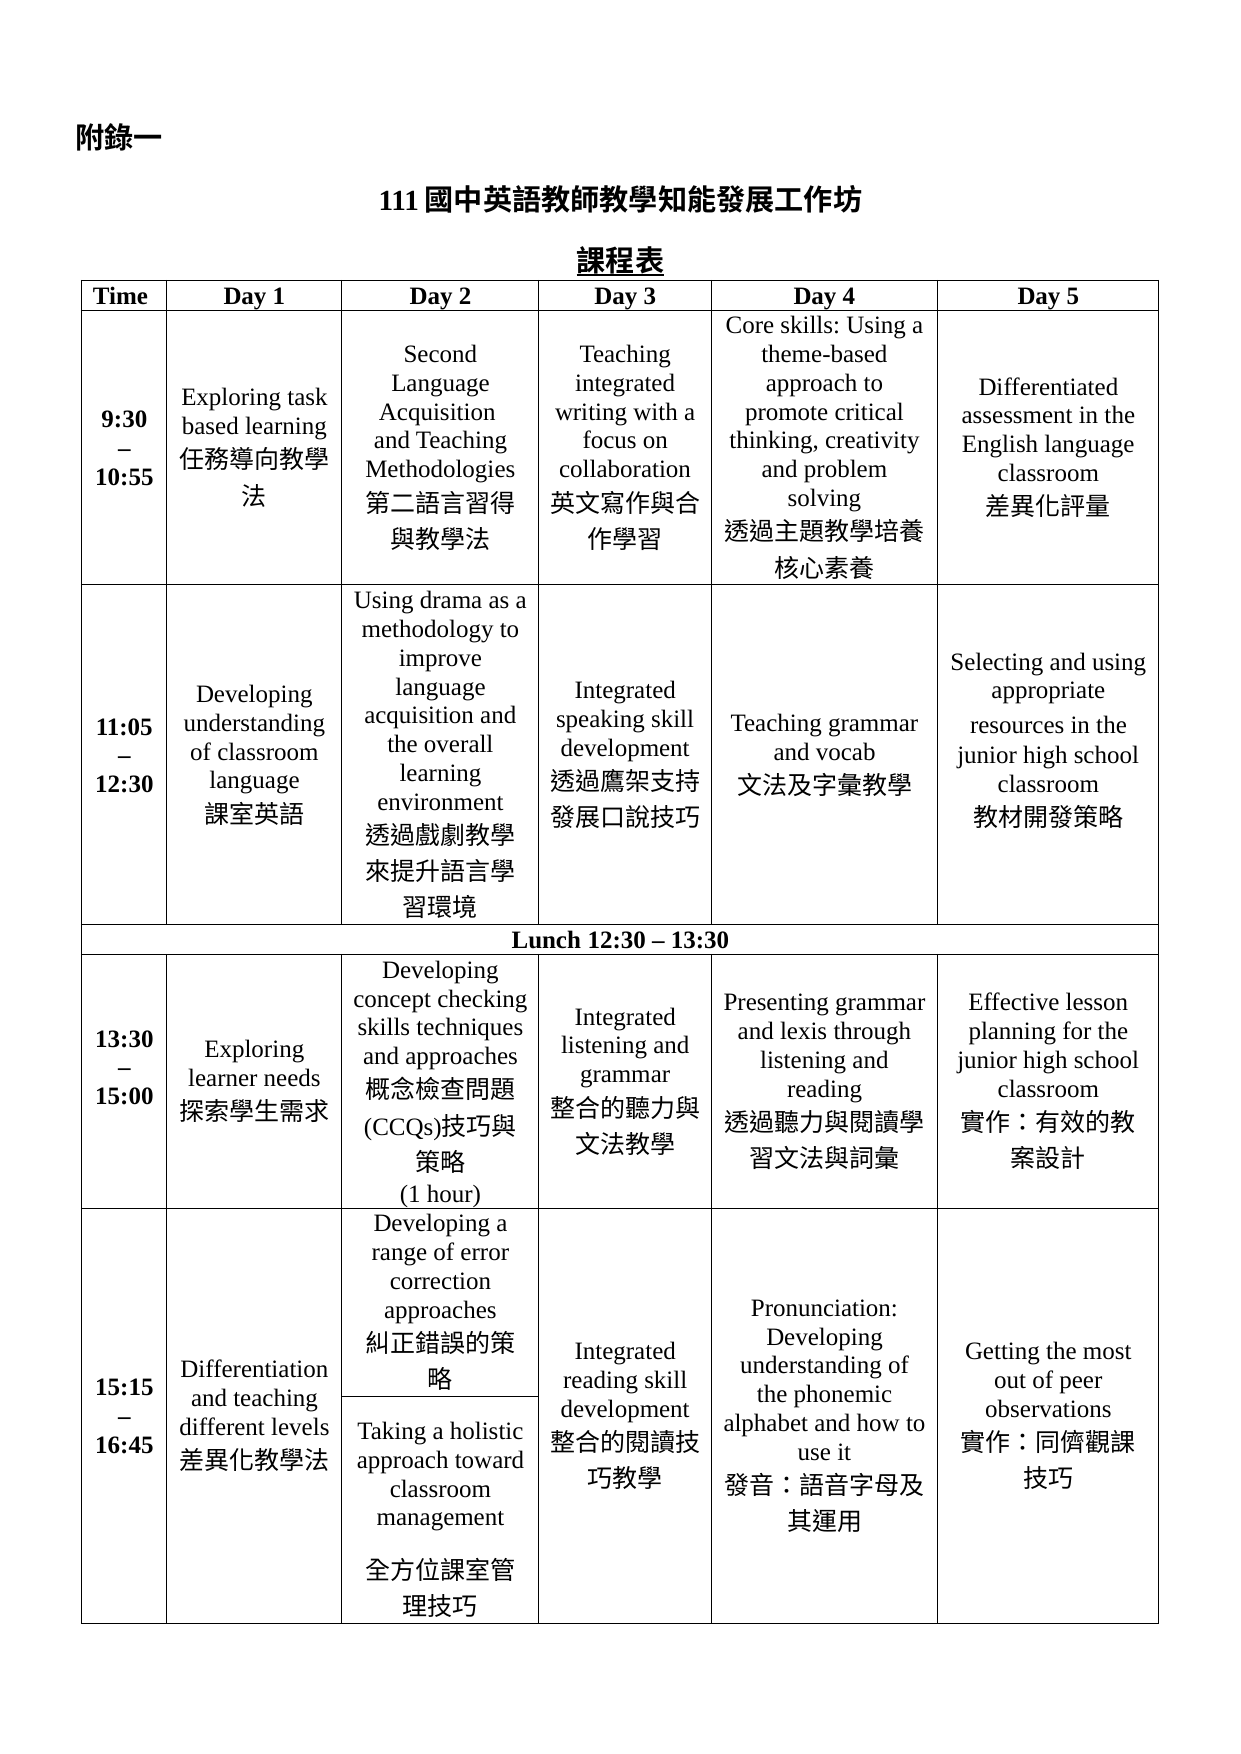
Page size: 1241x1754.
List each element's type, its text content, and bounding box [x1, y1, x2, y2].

table_cell Differentiation and teaching different levels 差異化教學法 [167, 1209, 341, 1623]
table_cell Differentiated assessment in the English language classroom 差異化評量 [938, 311, 1158, 584]
table_header Time [82, 281, 166, 309]
table_cell Developing concept checking skills techniques and approaches 概念檢查問題(CCQs)技巧與策略 (1 hour) [342, 955, 538, 1207]
table_header Day 2 [342, 281, 538, 309]
table_cell 15:15 – 16:45 [82, 1209, 166, 1623]
table_cell Selecting and using appropriate resources in the junior high school classroom 教材開發策略 [938, 585, 1158, 924]
table_cell Teaching integrated writing with a focus on collaboration 英文寫作與合作學習 [539, 311, 711, 584]
table_cell Developing understanding of classroom language 課室英語 [167, 585, 341, 924]
text 課程表 [75, 237, 1165, 280]
table_cell Integrated reading skill development 整合的閱讀技巧教學 [539, 1209, 711, 1623]
table_cell Taking a holistic approach toward classroom management 全方位課室管理技巧 [342, 1397, 538, 1623]
table_header Day 3 [539, 281, 711, 309]
text 111國中英語教師教學知能發展工作坊 [75, 176, 1165, 218]
table_cell 9:30 – 10:55 [82, 311, 166, 584]
table_cell Presenting grammar and lexis through listening and reading 透過聽力與閱讀學習文法與詞彙 [712, 955, 937, 1207]
table_header Day 4 [712, 281, 937, 309]
table_cell Second Language Acquisition and Teaching Methodologies 第二語言習得與教學法 [342, 311, 538, 584]
table_cell Exploring learner needs 探索學生需求 [167, 955, 341, 1207]
table_cell Getting the most out of peer observations 實作：同儕觀課技巧 [938, 1209, 1158, 1623]
table_cell Core skills: Using a theme-based approach to promote critical thinking, creativity and problem solving 透過主題教學培養核心素養 [712, 311, 937, 584]
table_cell Integrated listening and grammar 整合的聽力與文法教學 [539, 955, 711, 1207]
table_cell 11:05 – 12:30 [82, 585, 166, 924]
table_cell Exploring task based learning 任務導向教學法 [167, 311, 341, 584]
table_cell Developing a range of error correction approaches 糾正錯誤的策略 [342, 1209, 538, 1396]
table_cell Pronunciation: Developing understanding of the phonemic alphabet and how to use it 發音：語音字母及其運用 [712, 1209, 937, 1623]
table_cell Lunch 12:30 – 13:30 [82, 925, 1158, 954]
table_cell Integrated speaking skill development 透過鷹架支持發展口說技巧 [539, 585, 711, 924]
text 附錄一 [75, 115, 1165, 157]
table_header Day 1 [167, 281, 341, 309]
table_cell Using drama as a methodology to improve language acquisition and the overall learning environment 透過戲劇教學來提升語言學習環境 [342, 585, 538, 924]
table_header Day 5 [938, 281, 1158, 309]
table_cell 13:30 – 15:00 [82, 955, 166, 1207]
table_cell Effective lesson planning for the junior high school classroom 實作：有效的教案設計 [938, 955, 1158, 1207]
table_cell Teaching grammar and vocab 文法及字彙教學 [712, 585, 937, 924]
